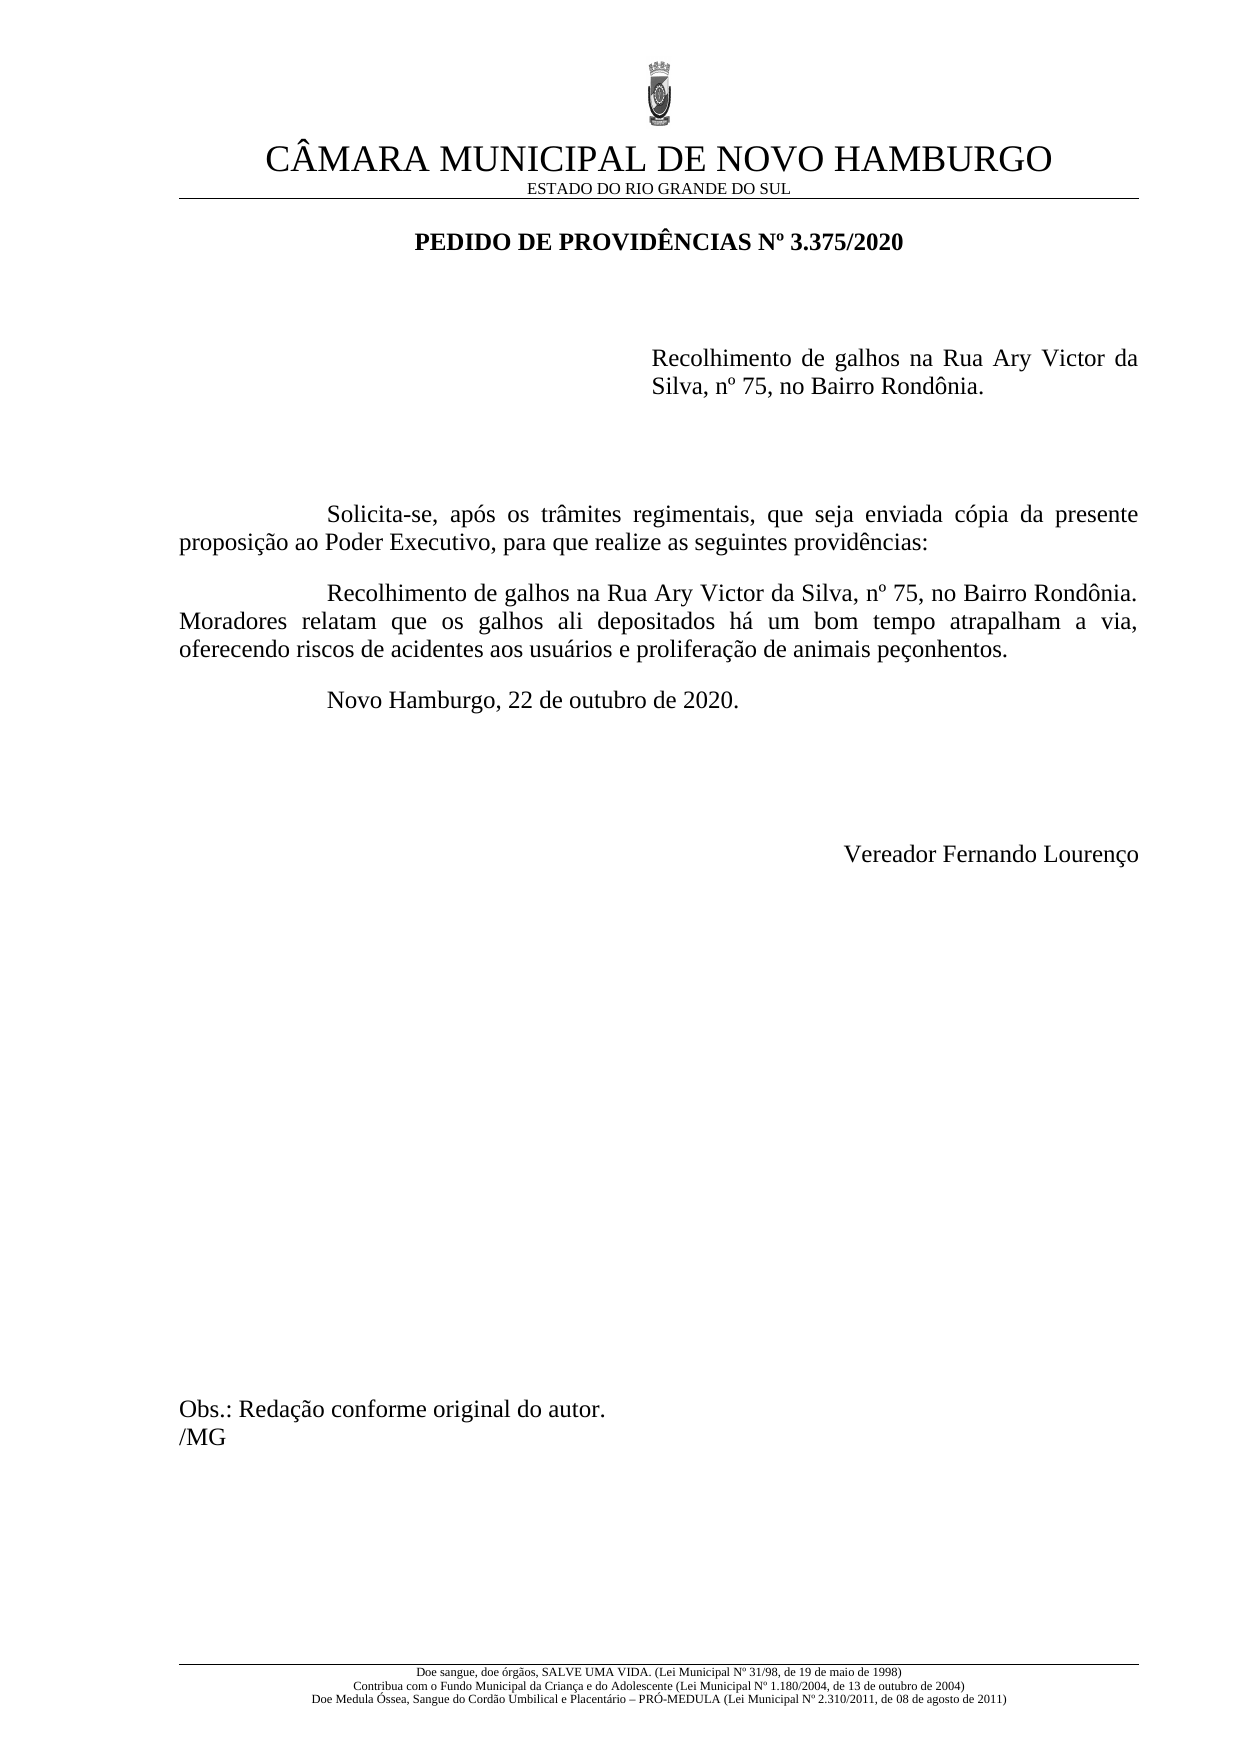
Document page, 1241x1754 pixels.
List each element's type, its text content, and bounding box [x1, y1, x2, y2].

text Obs.: Redação conforme original do autor. [179, 1396, 1139, 1423]
text Vereador Fernando Lourenço [179, 840, 1139, 867]
text PEDIDO DE PROVIDÊNCIAS Nº 3.375/2020 [179, 228, 1139, 256]
text Recolhimento de galhos na Rua Ary Victor da Silva, nº 75, no Bairro Rondônia. Moradores relatam que os galhos ali depositados há um bom tempo atrapalham a via, oferecendo riscos de acidentes aos usuários e proliferação de animais peçonhentos. [179, 579, 1139, 662]
text Recolhimento de galhos na Rua Ary Victor da Silva, nº 75, no Bairro Rondônia. [651, 344, 1139, 400]
text /MG [179, 1423, 1139, 1451]
text Solicita-se, após os trâmites regimentais, que seja enviada cópia da presente proposição ao Poder Executivo, para que realize as seguintes providências: [179, 500, 1139, 556]
text Novo Hamburgo, 22 de outubro de 2020. [179, 686, 1139, 714]
